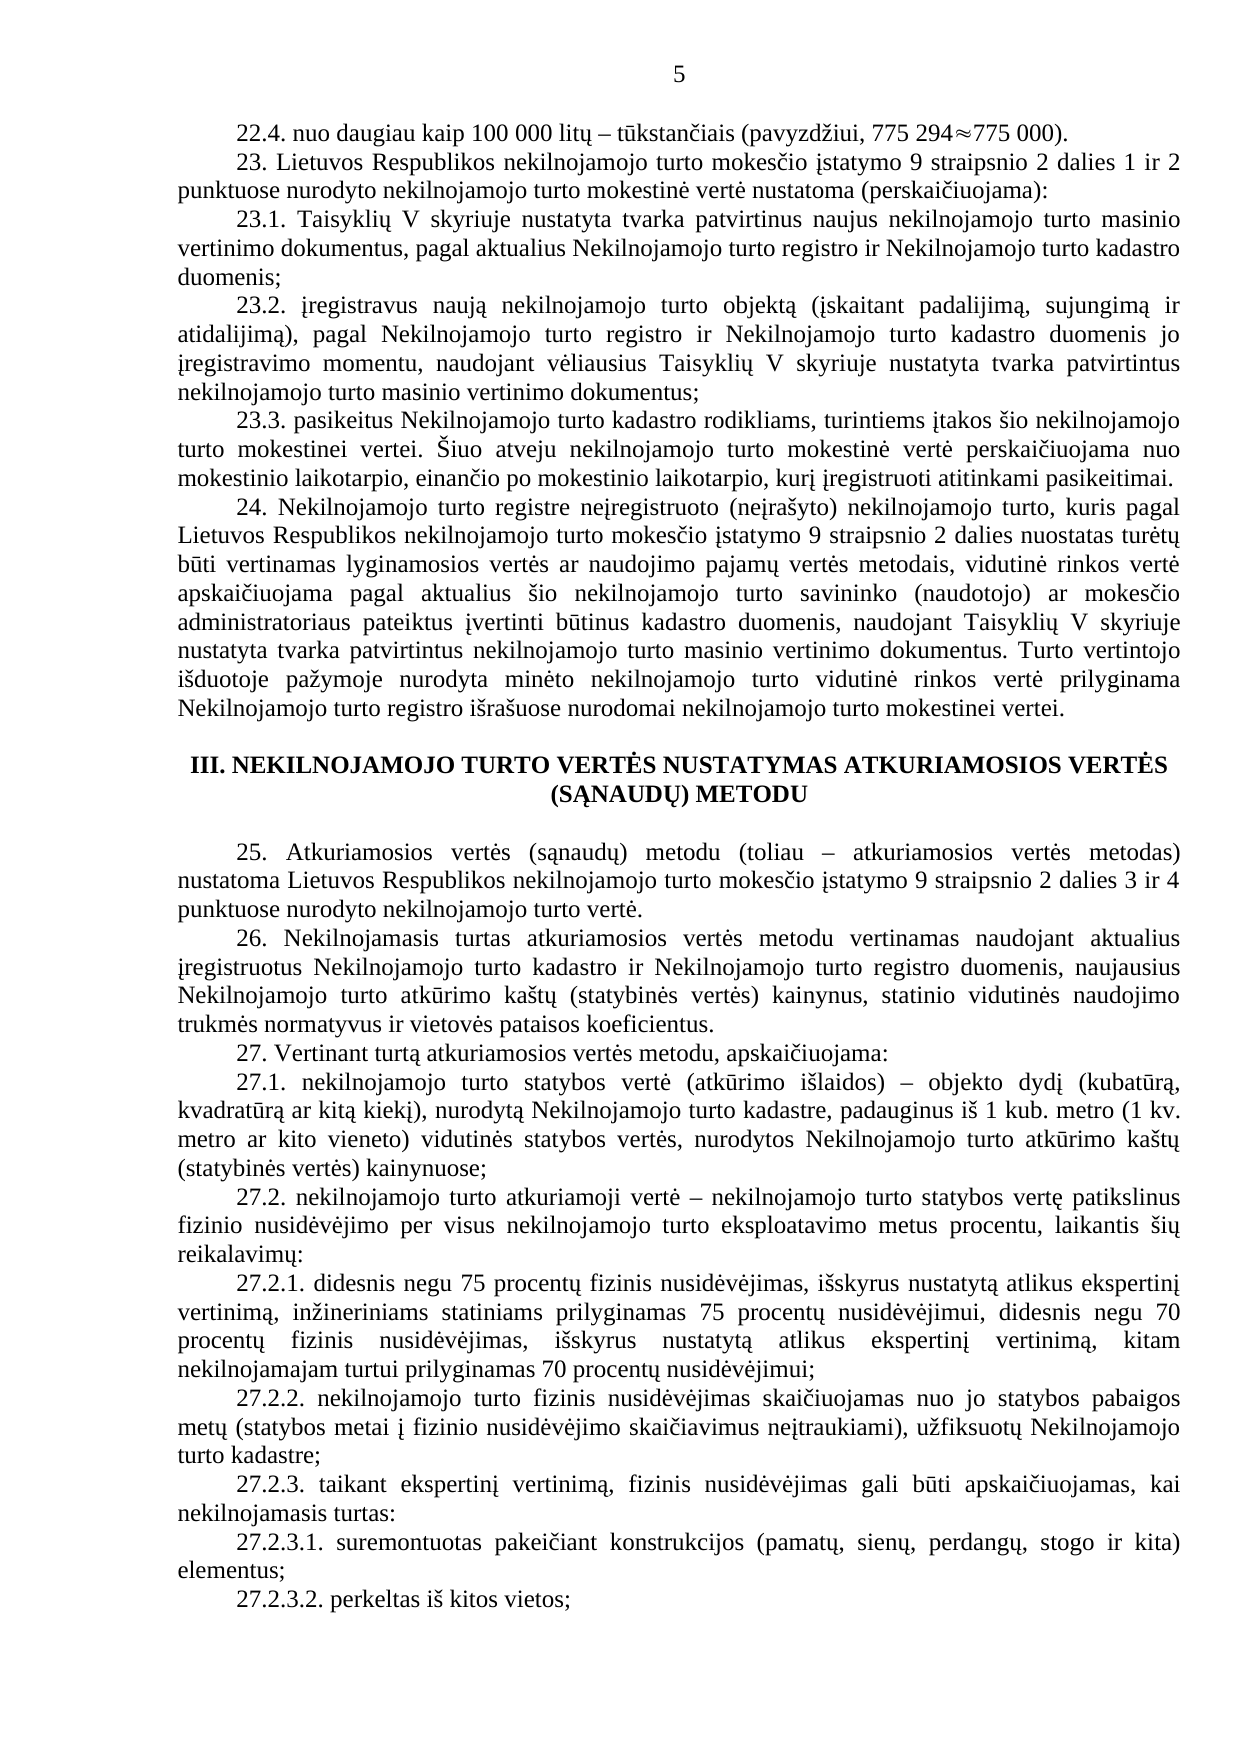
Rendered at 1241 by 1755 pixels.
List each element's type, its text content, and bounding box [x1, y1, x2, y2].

text 26. Nekilnojamasis turtas atkuriamosios vertės metodu vertinamas naudojant aktualius įregistruotus Nekilnojamojo turto kadastro ir Nekilnojamojo turto registro duomenis, naujausius Nekilnojamojo turto atkūrimo kaštų (statybinės vertės) kainynus, statinio vidutinės naudojimo trukmės normatyvus ir vietovės pataisos koeficientus. [177, 923, 1181, 1038]
text 27.2. nekilnojamojo turto atkuriamoji vertė – nekilnojamojo turto statybos vertę patikslinus fizinio nusidėvėjimo per visus nekilnojamojo turto eksploatavimo metus procentu, laikantis šių reikalavimų: [177, 1182, 1181, 1268]
text III. NEKILNOJAMOJO TURTO VERTĖS NUSTATYMAS ATKURIAMOSIOS VERTĖS (sąnaudų) metodu [177, 751, 1181, 808]
text 23. Lietuvos Respublikos nekilnojamojo turto mokesčio įstatymo 9 straipsnio 2 dalies 1 ir 2 punktuose nurodyto nekilnojamojo turto mokestinė vertė nustatoma (perskaičiuojama): [177, 147, 1181, 204]
text 27.1. nekilnojamojo turto statybos vertė (atkūrimo išlaidos) – objekto dydį (kubatūrą, kvadratūrą ar kitą kiekį), nurodytą Nekilnojamojo turto kadastre, padauginus iš 1 kub. metro (1 kv. metro ar kito vieneto) vidutinės statybos vertės, nurodytos Nekilnojamojo turto atkūrimo kaštų (statybinės vertės) kainynuose; [177, 1067, 1181, 1182]
text 27.2.1. didesnis negu 75 procentų fizinis nusidėvėjimas, išskyrus nustatytą atlikus ekspertinį vertinimą, inžineriniams statiniams prilyginamas 75 procentų nusidėvėjimui, didesnis negu 70 procentų fizinis nusidėvėjimas, išskyrus nustatytą atlikus ekspertinį vertinimą, kitam nekilnojamajam turtui prilyginamas 70 procentų nusidėvėjimui; [177, 1268, 1181, 1383]
text 27. Vertinant turtą atkuriamosios vertės metodu, apskaičiuojama: [177, 1038, 1181, 1067]
text 23.3. pasikeitus Nekilnojamojo turto kadastro rodikliams, turintiems įtakos šio nekilnojamojo turto mokestinei vertei. Šiuo atveju nekilnojamojo turto mokestinė vertė perskaičiuojama nuo mokestinio laikotarpio, einančio po mokestinio laikotarpio, kurį įregistruoti atitinkami pasikeitimai. [177, 406, 1181, 492]
text 27.2.2. nekilnojamojo turto fizinis nusidėvėjimas skaičiuojamas nuo jo statybos pabaigos metų (statybos metai į fizinio nusidėvėjimo skaičiavimus neįtraukiami), užfiksuotų Nekilnojamojo turto kadastre; [177, 1383, 1181, 1469]
text 25. Atkuriamosios vertės (sąnaudų) metodu (toliau – atkuriamosios vertės metodas) nustatoma Lietuvos Respublikos nekilnojamojo turto mokesčio įstatymo 9 straipsnio 2 dalies 3 ir 4 punktuose nurodyto nekilnojamojo turto vertė. [177, 837, 1181, 923]
text 27.2.3. taikant ekspertinį vertinimą, fizinis nusidėvėjimas gali būti apskaičiuojamas, kai nekilnojamasis turtas: [177, 1469, 1181, 1527]
text 23.1. Taisyklių V skyriuje nustatyta tvarka patvirtinus naujus nekilnojamojo turto masinio vertinimo dokumentus, pagal aktualius Nekilnojamojo turto registro ir Nekilnojamojo turto kadastro duomenis; [177, 204, 1181, 291]
text 27.2.3.1. suremontuotas pakeičiant konstrukcijos (pamatų, sienų, perdangų, stogo ir kita) elementus; [177, 1527, 1181, 1584]
text 22.4. nuo daugiau kaip 100 000 litų – tūkstančiais (pavyzdžiui, 775 294775 000). [177, 118, 1181, 147]
text 23.2. įregistravus naują nekilnojamojo turto objektą (įskaitant padalijimą, sujungimą ir atidalijimą), pagal Nekilnojamojo turto registro ir Nekilnojamojo turto kadastro duomenis jo įregistravimo momentu, naudojant vėliausius Taisyklių V skyriuje nustatyta tvarka patvirtintus nekilnojamojo turto masinio vertinimo dokumentus; [177, 291, 1181, 406]
text 27.2.3.2. perkeltas iš kitos vietos; [177, 1584, 1181, 1613]
text 24. Nekilnojamojo turto registre neįregistruoto (neįrašyto) nekilnojamojo turto, kuris pagal Lietuvos Respublikos nekilnojamojo turto mokesčio įstatymo 9 straipsnio 2 dalies nuostatas turėtų būti vertinamas lyginamosios vertės ar naudojimo pajamų vertės metodais, vidutinė rinkos vertė apskaičiuojama pagal aktualius šio nekilnojamojo turto savininko (naudotojo) ar mokesčio administratoriaus pateiktus įvertinti būtinus kadastro duomenis, naudojant Taisyklių V skyriuje nustatyta tvarka patvirtintus nekilnojamojo turto masinio vertinimo dokumentus. Turto vertintojo išduotoje pažymoje nurodyta minėto nekilnojamojo turto vidutinė rinkos vertė prilyginama Nekilnojamojo turto registro išrašuose nurodomai nekilnojamojo turto mokestinei vertei. [177, 492, 1181, 722]
